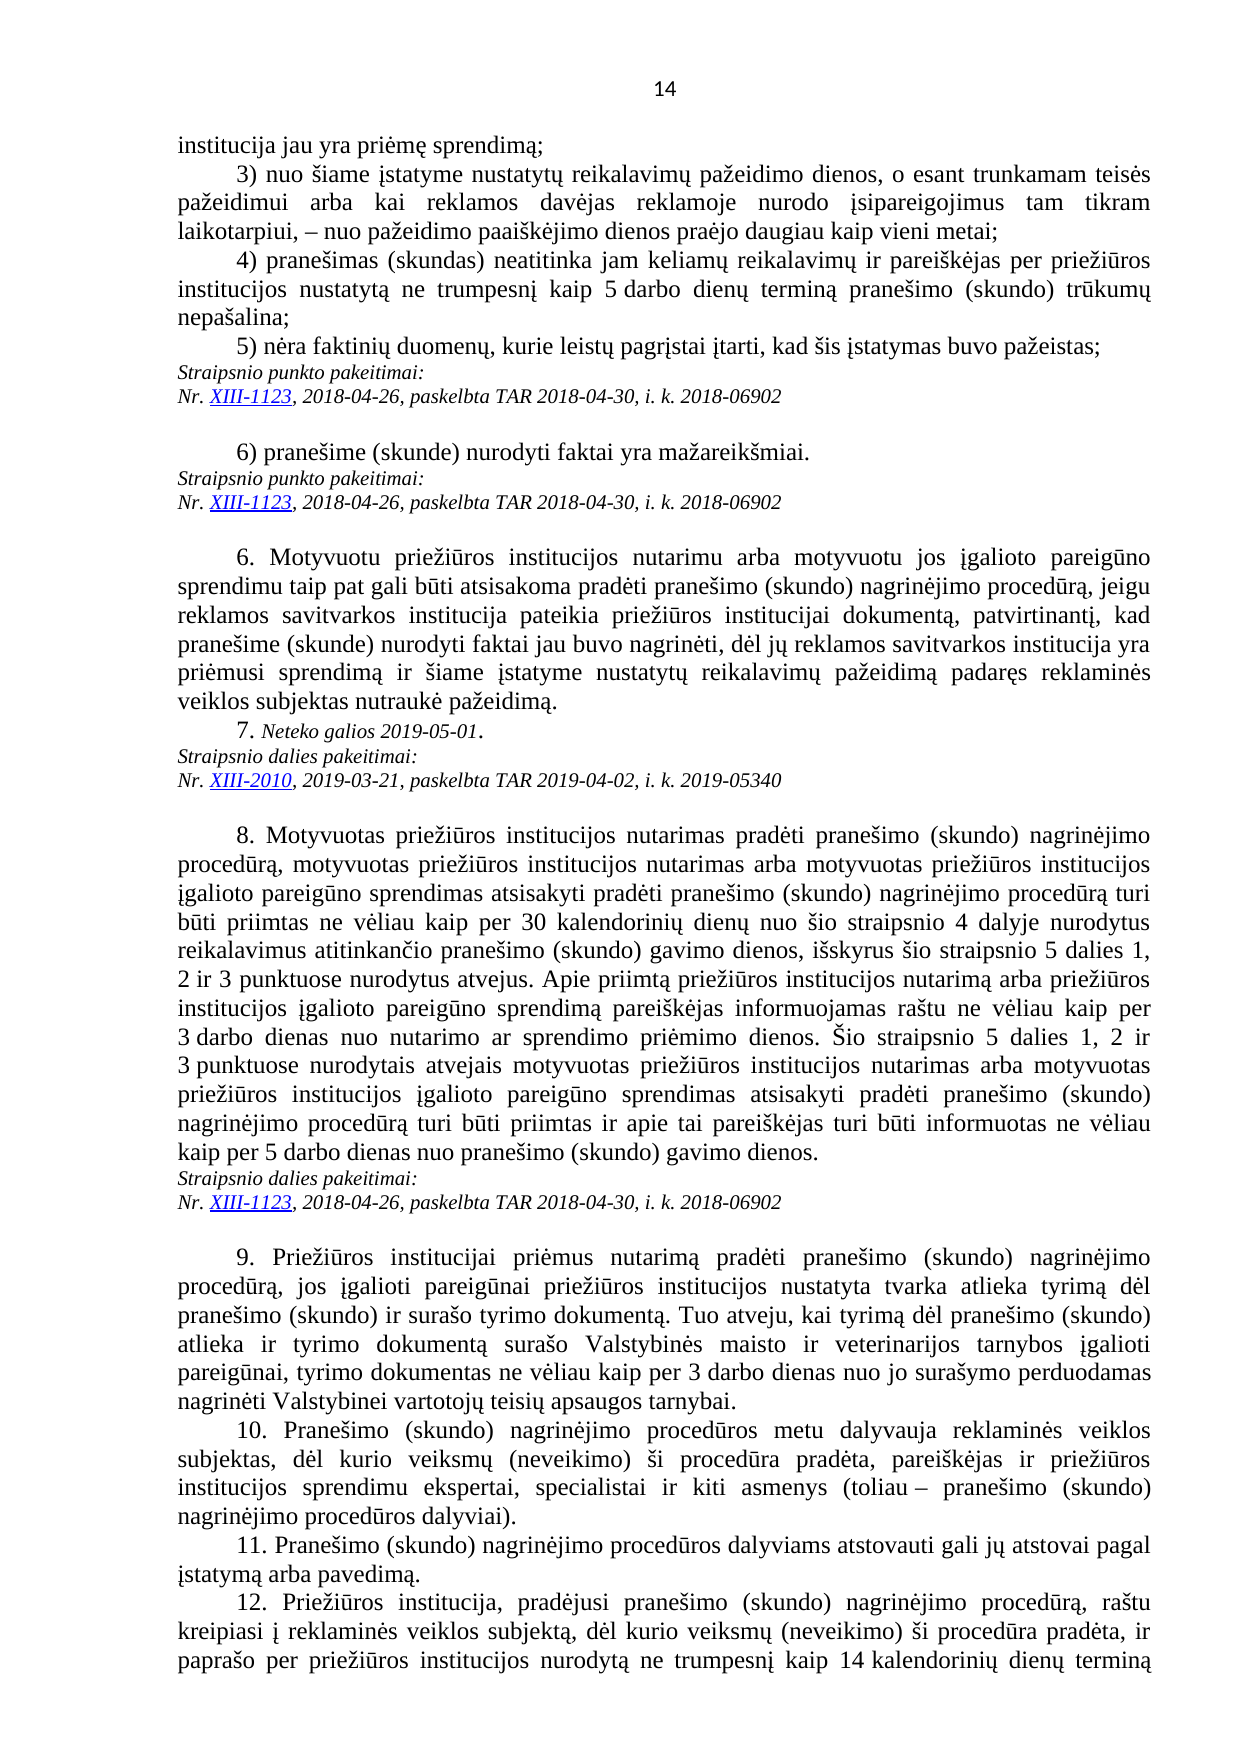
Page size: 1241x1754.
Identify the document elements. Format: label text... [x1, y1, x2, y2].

text 4) pranešimas (skundas) neatitinka jam keliamų reikalavimų ir pareiškėjas per priežiūros institucijos nustatytą ne trumpesnį kaip 5 darbo dienų terminą pranešimo (skundo) trūkumų nepašalina; [177, 245, 1152, 331]
text Straipsnio punkto pakeitimai: [177, 360, 1152, 384]
text Nr. XIII-1123, 2018-04-26, paskelbta TAR 2018-04-30, i. k. 2018-06902 [177, 384, 1152, 408]
text 6. Motyvuotu priežiūros institucijos nutarimu arba motyvuotu jos įgalioto pareigūno sprendimu taip pat gali būti atsisakoma pradėti pranešimo (skundo) nagrinėjimo procedūrą, jeigu reklamos savitvarkos institucija pateikia priežiūros institucijai dokumentą, patvirtinantį, kad pranešime (skunde) nurodyti faktai jau buvo nagrinėti, dėl jų reklamos savitvarkos institucija yra priėmusi sprendimą ir šiame įstatyme nustatytų reikalavimų pažeidimą padaręs reklaminės veiklos subjektas nutraukė pažeidimą. [177, 542, 1152, 715]
text 5) nėra faktinių duomenų, kurie leistų pagrįstai įtarti, kad šis įstatymas buvo pažeistas; [177, 331, 1152, 360]
text Straipsnio punkto pakeitimai: [177, 466, 1152, 489]
text Nr. XIII-1123, 2018-04-26, paskelbta TAR 2018-04-30, i. k. 2018-06902 [177, 1189, 1152, 1214]
text 8. Motyvuotas priežiūros institucijos nutarimas pradėti pranešimo (skundo) nagrinėjimo procedūrą, motyvuotas priežiūros institucijos nutarimas arba motyvuotas priežiūros institucijos įgalioto pareigūno sprendimas atsisakyti pradėti pranešimo (skundo) nagrinėjimo procedūrą turi būti priimtas ne vėliau kaip per 30 kalendorinių dienų nuo šio straipsnio 4 dalyje nurodytus reikalavimus atitinkančio pranešimo (skundo) gavimo dienos, išskyrus šio straipsnio 5 dalies 1, 2 ir 3 punktuose nurodytus atvejus. Apie priimtą priežiūros institucijos nutarimą arba priežiūros institucijos įgalioto pareigūno sprendimą pareiškėjas informuojamas raštu ne vėliau kaip per 3 darbo dienas nuo nutarimo ar sprendimo priėmimo dienos. Šio straipsnio 5 dalies 1, 2 ir 3 punktuose nurodytais atvejais motyvuotas priežiūros institucijos nutarimas arba motyvuotas priežiūros institucijos įgalioto pareigūno sprendimas atsisakyti pradėti pranešimo (skundo) nagrinėjimo procedūrą turi būti priimtas ir apie tai pareiškėjas turi būti informuotas ne vėliau kaip per 5 darbo dienas nuo pranešimo (skundo) gavimo dienos. [177, 821, 1152, 1166]
text Nr. XIII-2010, 2019-03-21, paskelbta TAR 2019-04-02, i. k. 2019-05340 [177, 768, 1152, 792]
text Straipsnio dalies pakeitimai: [177, 1166, 1152, 1189]
text 12. Priežiūros institucija, pradėjusi pranešimo (skundo) nagrinėjimo procedūrą, raštu kreipiasi į reklaminės veiklos subjektą, dėl kurio veiksmų (neveikimo) ši procedūra pradėta, ir paprašo per priežiūros institucijos nurodytą ne trumpesnį kaip 14 kalendorinių dienų terminą [177, 1587, 1152, 1674]
text 10. Pranešimo (skundo) nagrinėjimo procedūros metu dalyvauja reklaminės veiklos subjektas, dėl kurio veiksmų (neveikimo) ši procedūra pradėta, pareiškėjas ir priežiūros institucijos sprendimu ekspertai, specialistai ir kiti asmenys (toliau – pranešimo (skundo) nagrinėjimo procedūros dalyviai). [177, 1415, 1152, 1530]
text 6) pranešime (skunde) nurodyti faktai yra mažareikšmiai. [177, 437, 1152, 466]
text 9. Priežiūros institucijai priėmus nutarimą pradėti pranešimo (skundo) nagrinėjimo procedūrą, jos įgalioti pareigūnai priežiūros institucijos nustatyta tvarka atlieka tyrimą dėl pranešimo (skundo) ir surašo tyrimo dokumentą. Tuo atveju, kai tyrimą dėl pranešimo (skundo) atlieka ir tyrimo dokumentą surašo Valstybinės maisto ir veterinarijos tarnybos įgalioti pareigūnai, tyrimo dokumentas ne vėliau kaip per 3 darbo dienas nuo jo surašymo perduodamas nagrinėti Valstybinei vartotojų teisių apsaugos tarnybai. [177, 1242, 1152, 1415]
text 3) nuo šiame įstatyme nustatytų reikalavimų pažeidimo dienos, o esant trunkamam teisės pažeidimui arba kai reklamos davėjas reklamoje nurodo įsipareigojimus tam tikram laikotarpiui, – nuo pažeidimo paaiškėjimo dienos praėjo daugiau kaip vieni metai; [177, 159, 1152, 245]
text 7. Neteko galios 2019-05-01. [177, 715, 1152, 744]
text Nr. XIII-1123, 2018-04-26, paskelbta TAR 2018-04-30, i. k. 2018-06902 [177, 489, 1152, 514]
text 11. Pranešimo (skundo) nagrinėjimo procedūros dalyviams atstovauti gali jų atstovai pagal įstatymą arba pavedimą. [177, 1530, 1152, 1587]
text institucija jau yra priėmę sprendimą; [177, 130, 1152, 159]
text Straipsnio dalies pakeitimai: [177, 744, 1152, 768]
